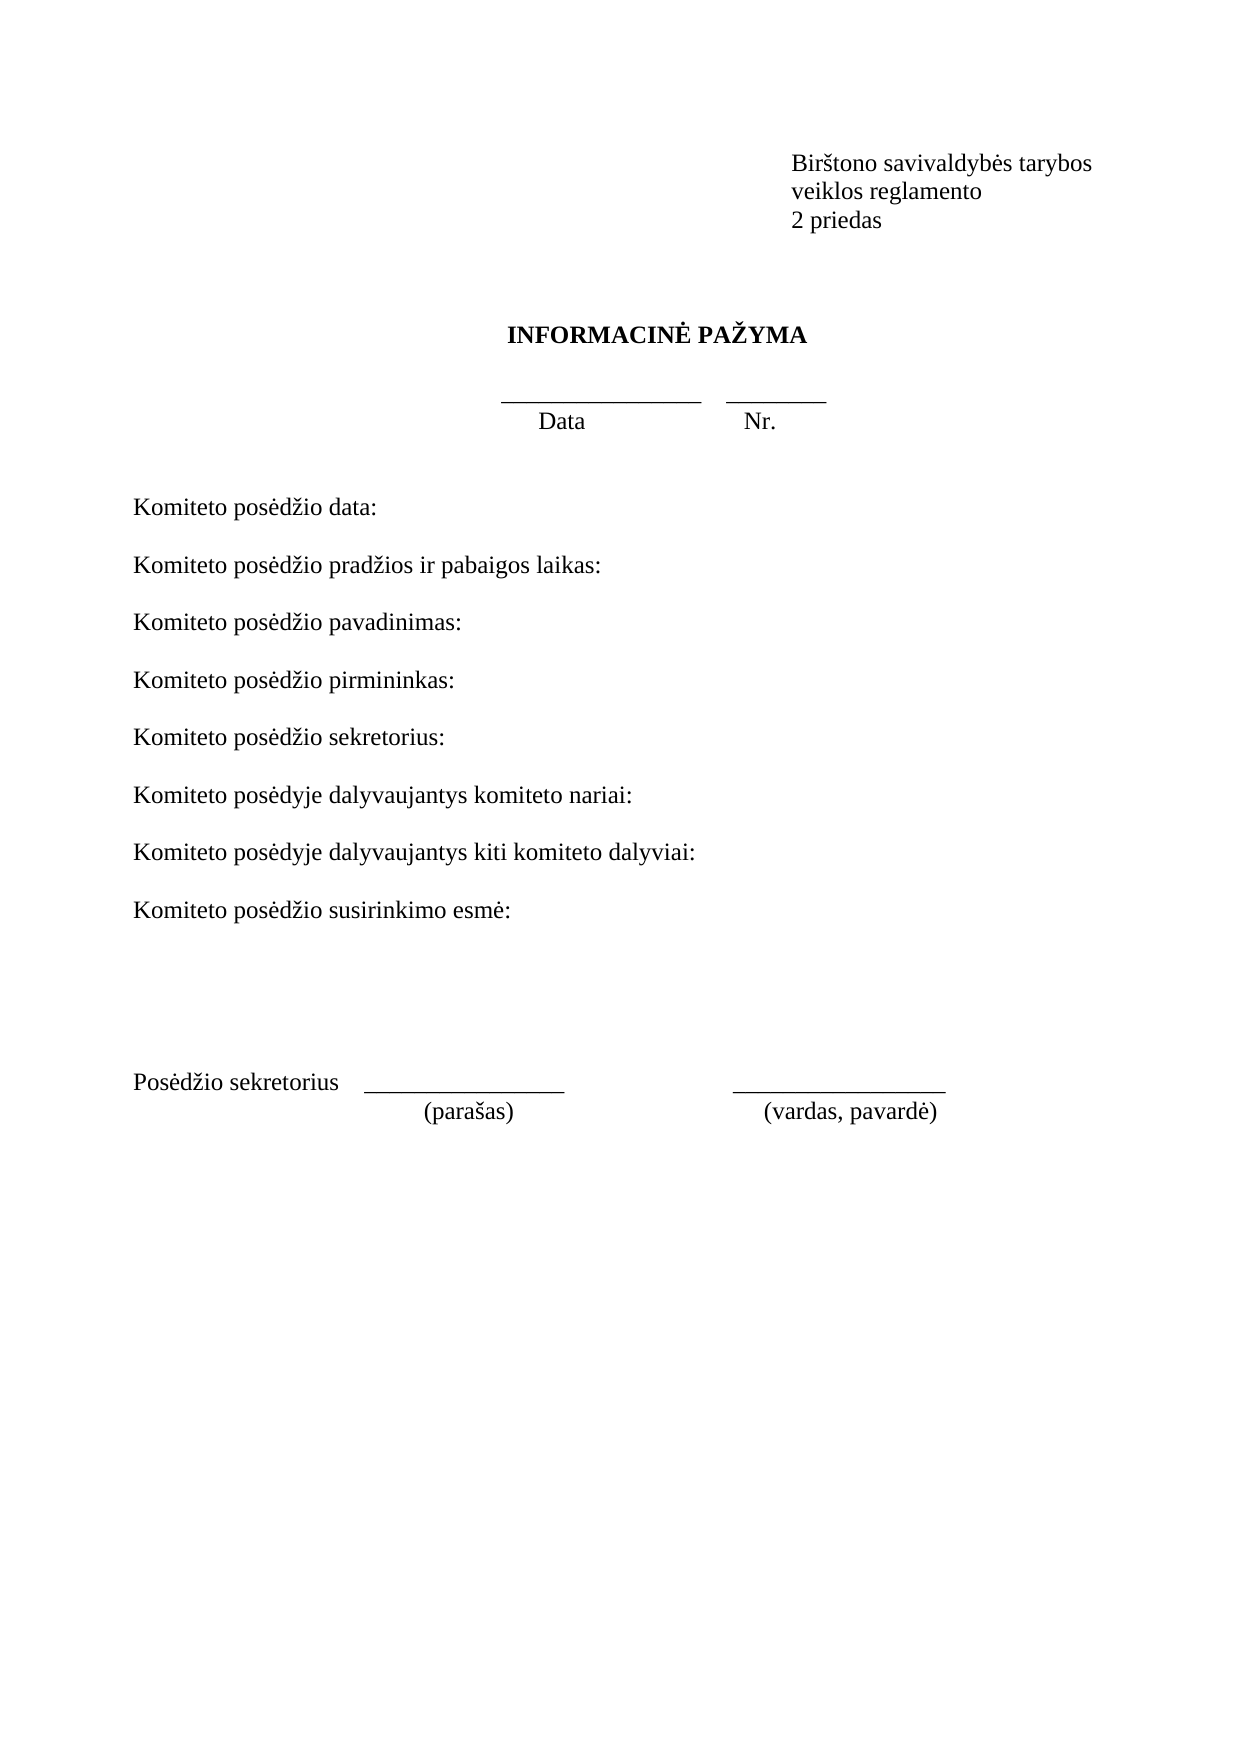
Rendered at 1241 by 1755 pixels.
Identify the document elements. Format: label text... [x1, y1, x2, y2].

text Komiteto posėdyje dalyvaujantys komiteto nariai: [133, 780, 1181, 809]
text Komiteto posėdžio susirinkimo esmė: [133, 895, 1181, 924]
text Komiteto posėdžio pradžios ir pabaigos laikas: [133, 550, 1181, 579]
text Informacinė pažyma [133, 320, 1181, 349]
text Komiteto posėdžio sekretorius: [133, 722, 1181, 751]
text 2 priedas [673, 205, 1181, 234]
text Data Nr. [133, 406, 1181, 435]
text Komiteto posėdžio pirmininkas: [133, 665, 1181, 694]
text (parašas) (vardas, pavardė) [133, 1096, 1181, 1125]
text veiklos reglamento [673, 176, 1181, 205]
text Birštono savivaldybės tarybos [673, 148, 1181, 176]
text Komiteto posėdyje dalyvaujantys kiti komiteto dalyviai: [133, 837, 1181, 866]
text ________________ ________ [133, 377, 1181, 406]
text Komiteto posėdžio pavadinimas: [133, 607, 1181, 636]
text Komiteto posėdžio data: [133, 492, 1181, 521]
text Posėdžio sekretorius ________________ _________________ [133, 1067, 1181, 1096]
